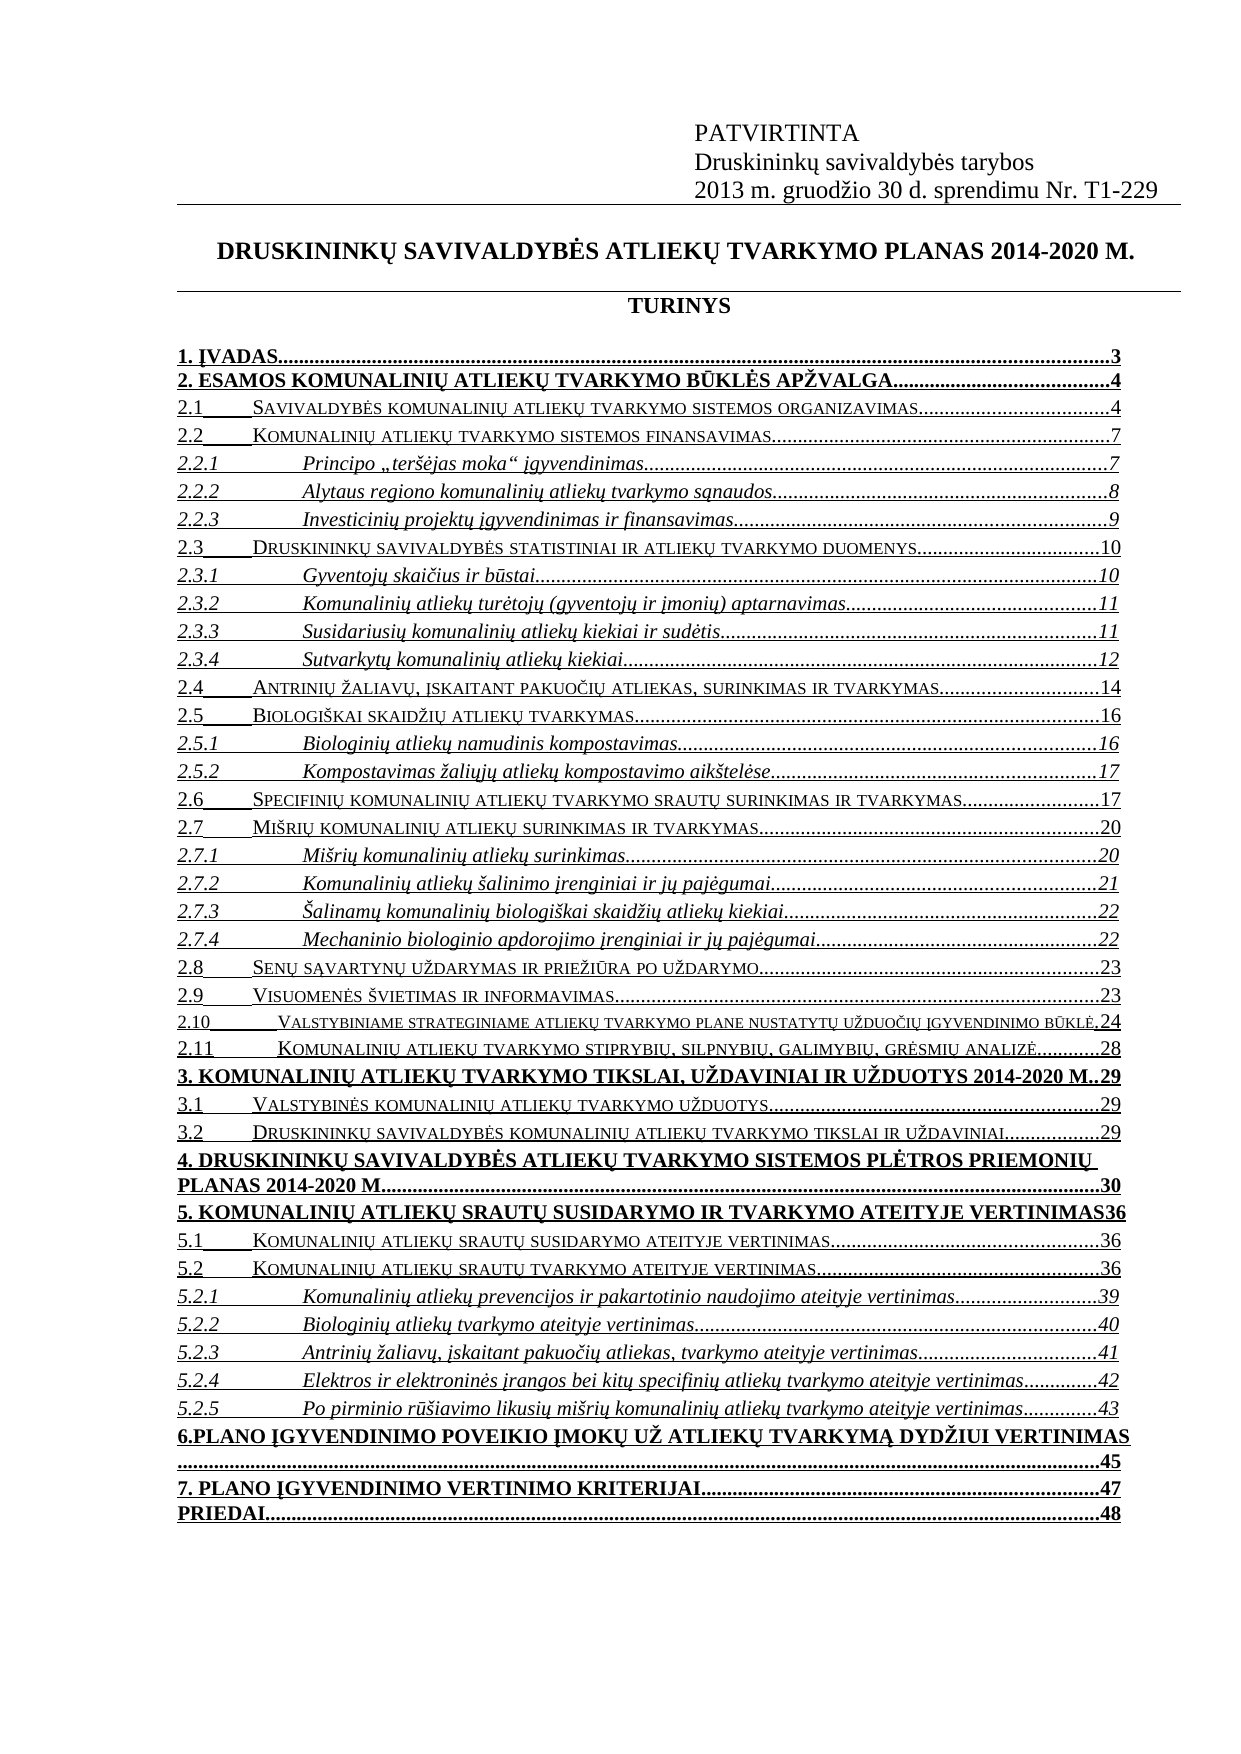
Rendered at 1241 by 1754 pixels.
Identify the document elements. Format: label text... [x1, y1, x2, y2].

text 2.3 Druskininkų savivaldybės statistiniai ir atliekų tvarkymo duomenys 10 [177, 532, 1181, 560]
text 2.4 Antrinių žaliavų, įskaitant pakuočių atliekas, surinkimas ir tvarkymas 14 [177, 672, 1181, 700]
text 3.1 Valstybinės komunalinių atliekų tvarkymo užduotys 29 [177, 1089, 1181, 1117]
text 1. Įvadas 3 [177, 344, 1181, 368]
text 5.2.1 Komunalinių atliekų prevencijos ir pakartotinio naudojimo ateityje vertinimas 39 [177, 1281, 1181, 1309]
text DRUSKININKŲ SAVIVALDYBĖS ATLIEKŲ TVARKYMO PLANAS 2014-2020 M. [177, 236, 1181, 265]
text 2.11 Komunalinių atliekų tvarkymo stiprybių, silpnybių, galimybių, grėsmių analizė 28 [177, 1033, 1181, 1061]
text 2.2.2 Alytaus regiono komunalinių atliekų tvarkymo sąnaudos 8 [177, 476, 1181, 504]
text 2013 m. gruodžio 30 d. sprendimu Nr. T1-229 [177, 176, 1181, 204]
text 2.5.2 Kompostavimas žaliųjų atliekų kompostavimo aikštelėse 17 [177, 756, 1181, 784]
text 2.7 Mišrių komunalinių atliekų surinkimas ir tvarkymas 20 [177, 812, 1181, 840]
text 5.2.2 Biologinių atliekų tvarkymo ateityje vertinimas 40 [177, 1309, 1181, 1337]
text 2.7.4 Mechaninio biologinio apdorojimo įrenginiai ir jų pajėgumai 22 [177, 924, 1181, 952]
text 2.3.2 Komunalinių atliekų turėtojų (gyventojų ir įmonių) aptarnavimas 11 [177, 588, 1181, 616]
text 5. KOMUNALINIŲ ATLIEKŲ SRAUTŲ SUSIDARYMO IR TVARKYMO ATEITYJE VERTINIMAS 36 [177, 1197, 1181, 1225]
text 5.2.3 Antrinių žaliavų, įskaitant pakuočių atliekas, tvarkymo ateityje vertinimas 41 [177, 1337, 1181, 1365]
text Priedai 48 [177, 1501, 1181, 1525]
text 2.3.3 Susidariusių komunalinių atliekų kiekiai ir sudėtis 11 [177, 616, 1181, 644]
text 5.2.4 Elektros ir elektroninės įrangos bei kitų specifinių atliekų tvarkymo ateityje vertinimas 42 [177, 1365, 1181, 1393]
text 2.5 Biologiškai skaidžių atliekų tvarkymas 16 [177, 700, 1181, 728]
text 3.2 Druskininkų savivaldybės komunalinių atliekų tvarkymo tikslai ir uždaviniai 29 [177, 1117, 1181, 1145]
text PATVIRTINTA [177, 118, 1181, 147]
text 2.2.1 Principo „teršėjas moka“ įgyvendinimas 7 [177, 448, 1181, 476]
text 4. Druskininkų savivaldybės atliekų tvarkymo sistemos plėtros priemonių planas 2014-2020 m. 30 [177, 1145, 1181, 1197]
text 2.8 Senų sąvartynų uždarymas ir priežiūra po uždarymo 23 [177, 952, 1181, 981]
text 6. Plano įgyvendinimo poveikio įmokų už atliekų tvarkymą dydžiui vertinimas 45 [177, 1421, 1181, 1473]
text 2.7.1 Mišrių komunalinių atliekų surinkimas 20 [177, 840, 1181, 868]
text 2.3.4 Sutvarkytų komunalinių atliekų kiekiai 12 [177, 644, 1181, 672]
text 2.5.1 Biologinių atliekų namudinis kompostavimas 16 [177, 728, 1181, 756]
text 2.9 Visuomenės švietimas ir informavimas 23 [177, 981, 1181, 1008]
text 2.10 Valstybiniame strateginiame atliekų tvarkymo plane nustatytų užduočių įgyvendinimo būklė 24 [177, 1008, 1181, 1033]
text 2.7.2 Komunalinių atliekų šalinimo įrenginiai ir jų pajėgumai 21 [177, 868, 1181, 896]
text TURINYS [177, 292, 1181, 318]
text Druskininkų savivaldybės tarybos [177, 147, 1181, 176]
text 5.2 Komunalinių atliekų srautų tvarkymo ateityje vertinimas 36 [177, 1253, 1181, 1281]
text 5.1 Komunalinių atliekų srautų susidarymo ateityje vertinimas 36 [177, 1225, 1181, 1253]
text 2.6 Specifinių komunalinių atliekų tvarkymo srautų surinkimas ir tvarkymas 17 [177, 784, 1181, 812]
text 7. Plano įgyvendinimo vertinimo kriterijai 47 [177, 1473, 1181, 1501]
text 2. Esamos komunalinių atliekų tvarkymo būklės apžvalga 4 [177, 368, 1181, 392]
text 3. Komunalinių atliekų tvarkymo tikslai, Uždaviniai IR užduotys 2014-2020 m. 29 [177, 1061, 1181, 1089]
text 2.7.3 Šalinamų komunalinių biologiškai skaidžių atliekų kiekiai 22 [177, 896, 1181, 924]
text 2.2 Komunalinių atliekų tvarkymo sistemos finansavimas 7 [177, 420, 1181, 448]
text 2.2.3 Investicinių projektų įgyvendinimas ir finansavimas 9 [177, 504, 1181, 532]
text 2.3.1 Gyventojų skaičius ir būstai 10 [177, 560, 1181, 588]
text 2.1 Savivaldybės komunalinių atliekų tvarkymo sistemos organizavimas 4 [177, 392, 1181, 420]
text 5.2.5 Po pirminio rūšiavimo likusių mišrių komunalinių atliekų tvarkymo ateityje vertinimas 43 [177, 1393, 1181, 1421]
